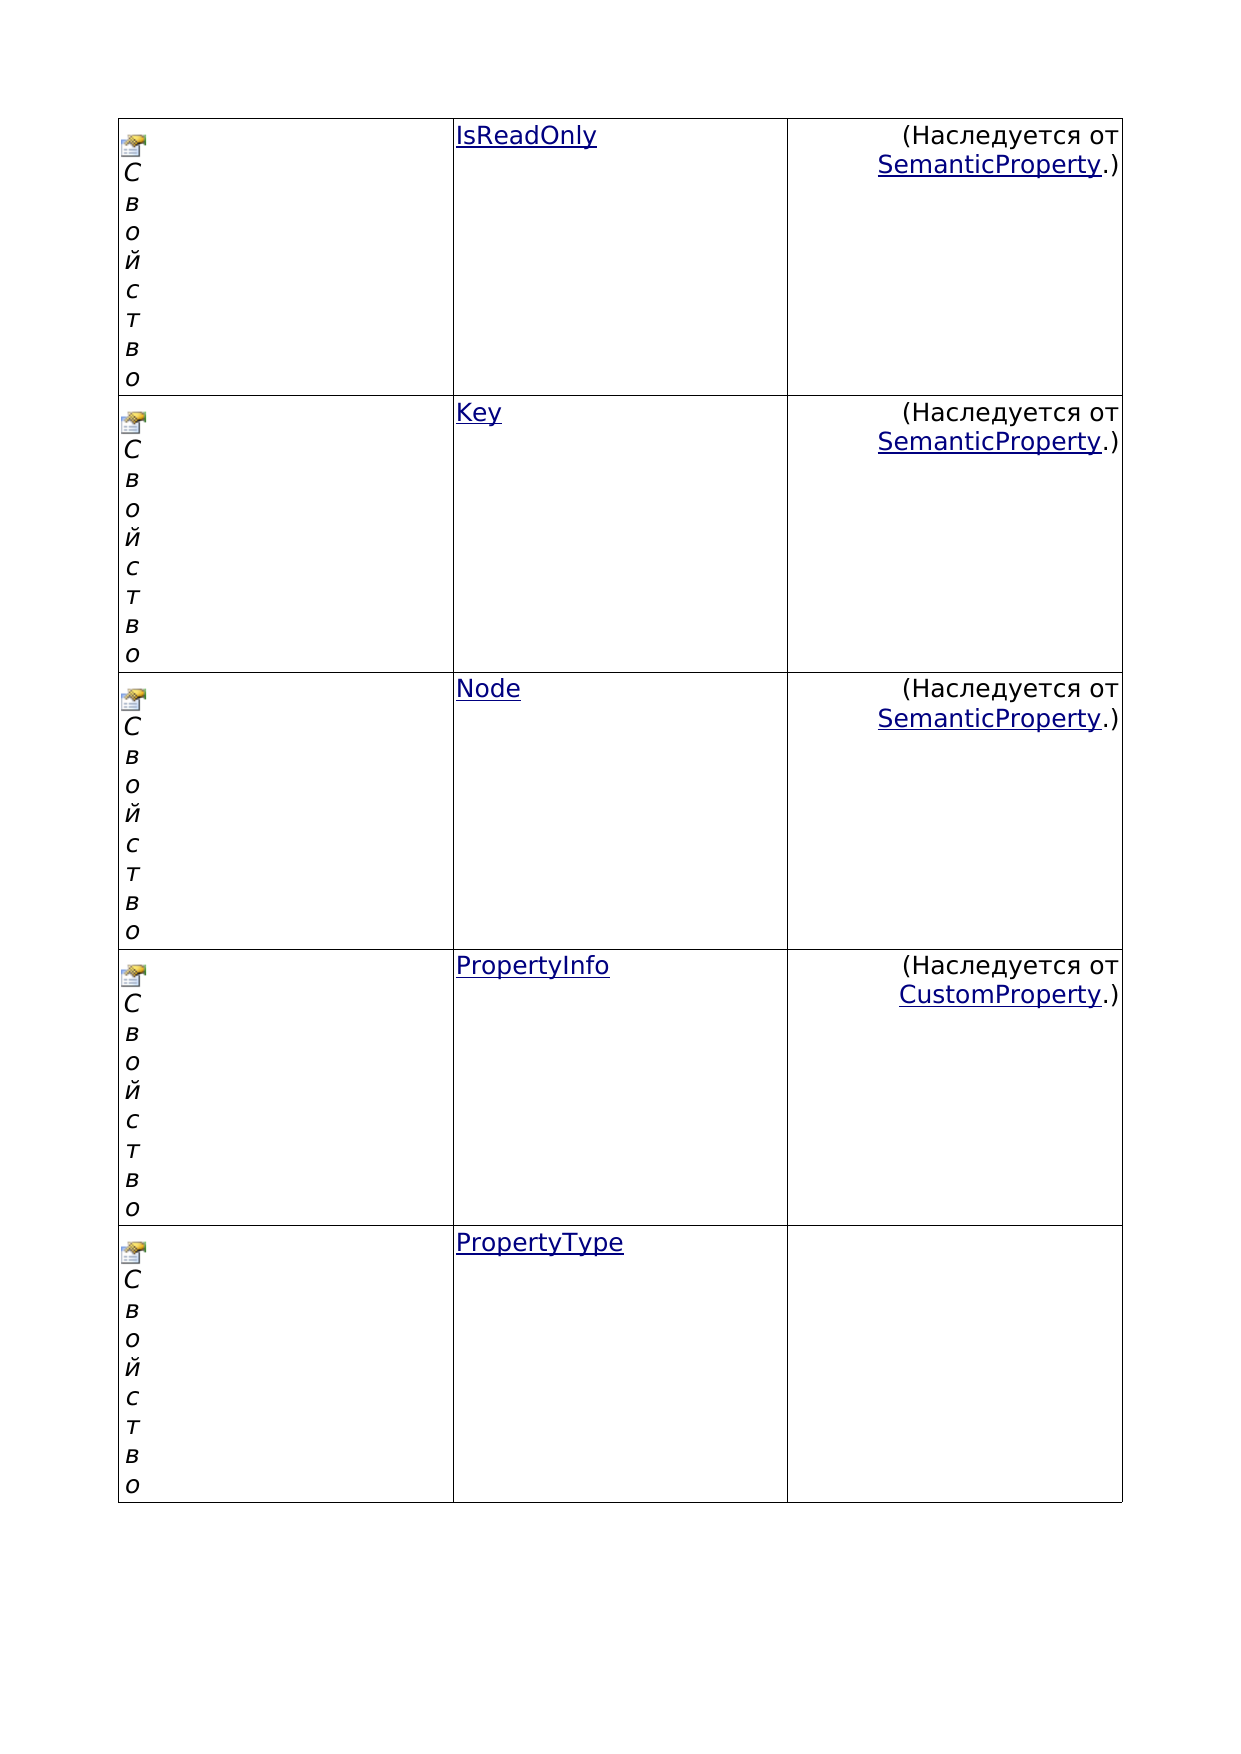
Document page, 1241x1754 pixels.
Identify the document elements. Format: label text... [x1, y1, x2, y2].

table_cell [119, 950, 453, 1225]
table_cell (Наследуется от SemanticProperty.) [788, 119, 1122, 395]
table_cell (Наследуется от SemanticProperty.) [788, 673, 1122, 948]
picture [121, 963, 147, 989]
table_cell (Наследуется от SemanticProperty.) [788, 396, 1122, 672]
picture [121, 1240, 147, 1266]
picture [121, 133, 147, 159]
table_cell PropertyType [454, 1226, 787, 1502]
picture [121, 410, 147, 436]
table_cell [788, 1226, 1122, 1502]
table_cell Node [454, 673, 787, 948]
table_cell [119, 673, 453, 948]
table_cell IsReadOnly [454, 119, 787, 395]
table_cell [119, 1226, 453, 1502]
table_cell (Наследуется от CustomProperty.) [788, 950, 1122, 1225]
table_cell Key [454, 396, 787, 672]
table_cell [119, 396, 453, 672]
table_cell [119, 119, 453, 395]
picture [121, 687, 147, 713]
table_cell PropertyInfo [454, 950, 787, 1225]
